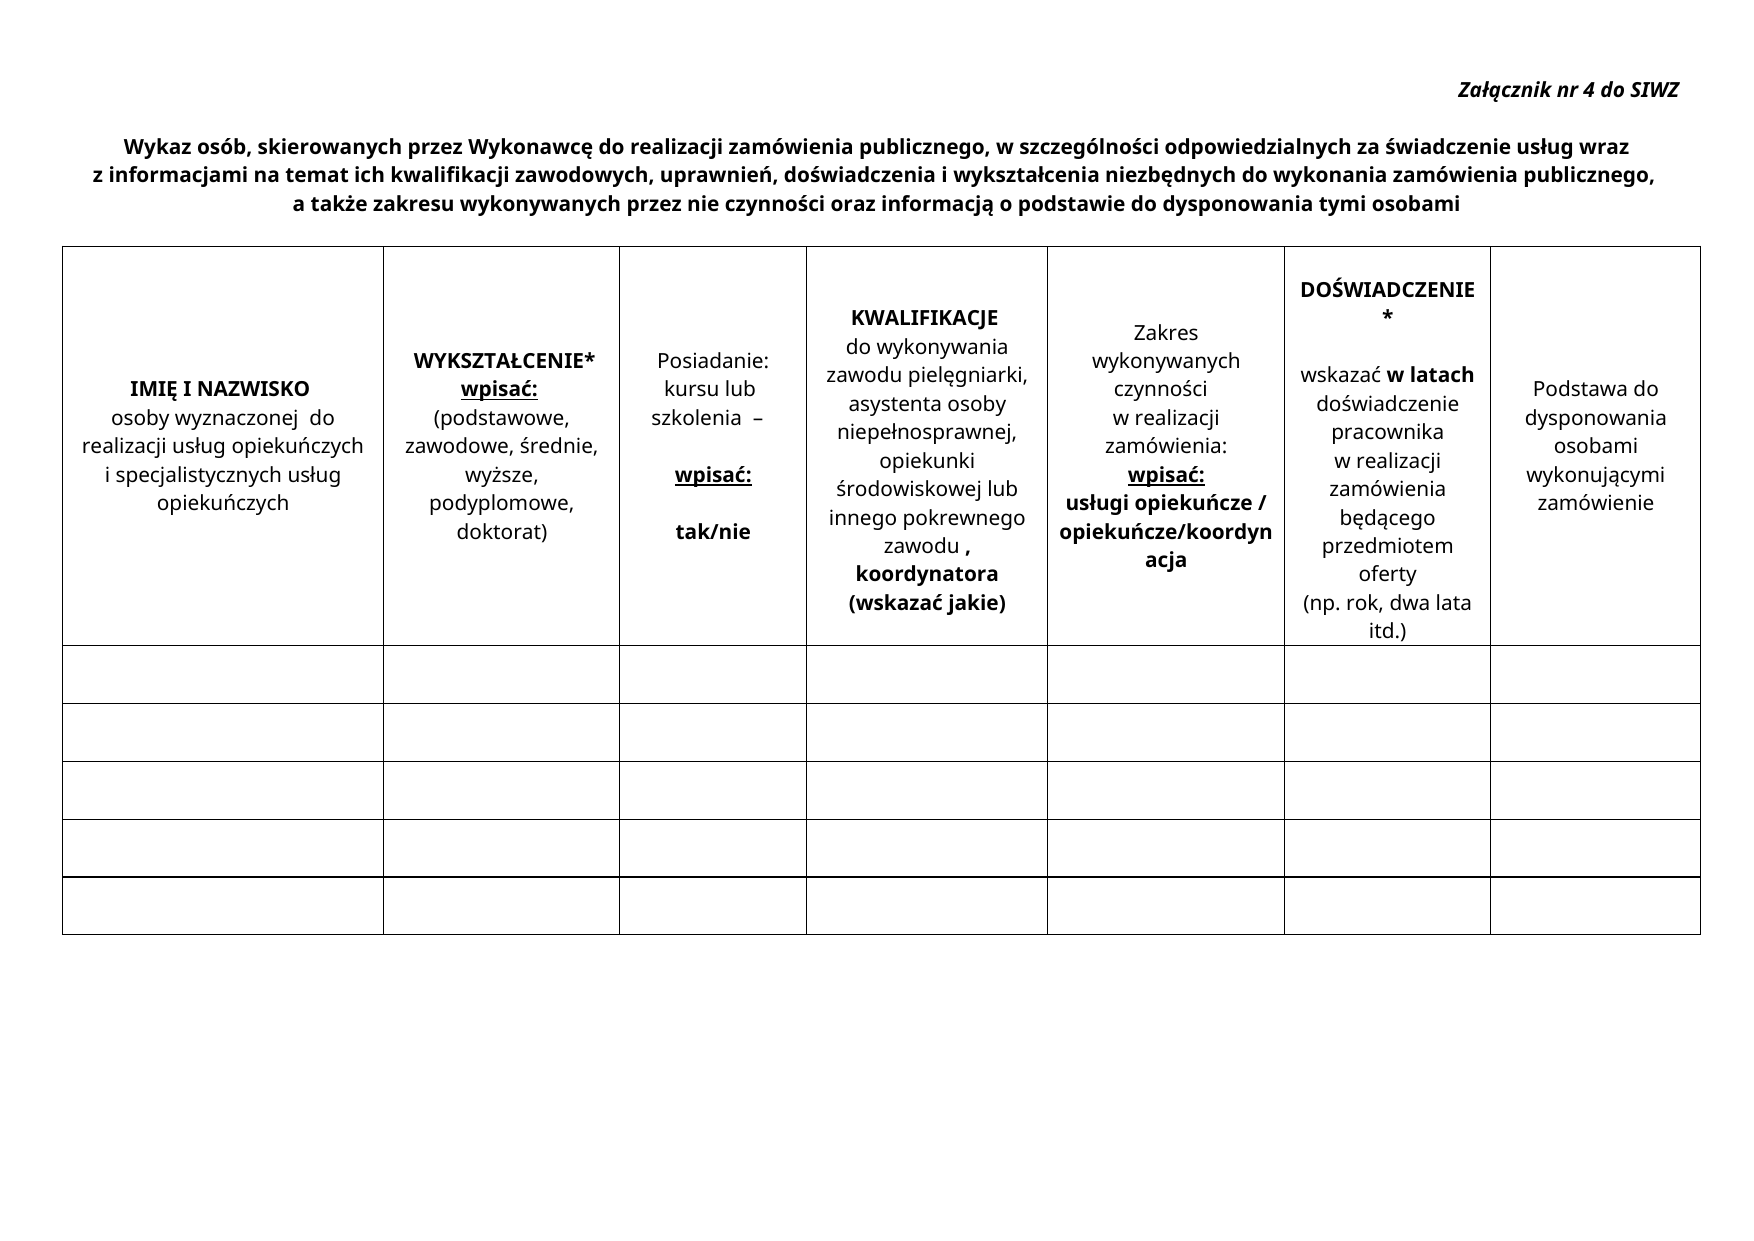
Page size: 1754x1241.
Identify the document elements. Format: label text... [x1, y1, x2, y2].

text Wykaz osób, skierowanych przez Wykonawcę do realizacji zamówienia publicznego, w szczególności odpowiedzialnych za świadczenie usług wraz z informacjami na temat ich kwalifikacji zawodowych, uprawnień, doświadczenia i wykształcenia niezbędnych do wykonania zamówienia publicznego, [75, 132, 1679, 189]
table_cell [620, 820, 806, 876]
table_cell [1491, 762, 1700, 818]
table_cell [384, 704, 619, 761]
table_header Podstawa do dysponowania osobami wykonującymi zamówienie [1491, 247, 1700, 645]
table_cell [63, 762, 383, 818]
table_cell [1048, 646, 1284, 703]
table_cell [1491, 646, 1700, 703]
table_cell [1491, 704, 1700, 761]
table_cell [1285, 878, 1490, 934]
table_cell [63, 704, 383, 761]
table_header KWALIFIKACJE do wykonywania zawodu pielęgniarki, asystenta osoby niepełnosprawnej, opiekunki środowiskowej lub innego pokrewnego zawodu , koordynatora (wskazać jakie) [807, 247, 1047, 645]
table_cell [620, 878, 806, 934]
table_cell [1285, 704, 1490, 761]
table_cell [1048, 820, 1284, 876]
table_header Posiadanie: kursu lub szkolenia – wpisać: tak/nie [620, 247, 806, 645]
text a także zakresu wykonywanych przez nie czynności oraz informacją o podstawie do dysponowania tymi osobami [75, 189, 1679, 217]
table_cell [1285, 646, 1490, 703]
table_header Zakres wykonywanych czynności w realizacji zamówienia: wpisać: usługi opiekuńcze / opiekuńcze/koordynacja [1048, 247, 1284, 645]
text Załącznik nr 4 do SIWZ [75, 75, 1679, 103]
table_cell [1048, 704, 1284, 761]
table_cell [63, 820, 383, 876]
table_cell [1285, 762, 1490, 818]
table_cell [384, 878, 619, 934]
table_header WYKSZTAŁCENIE* wpisać: (podstawowe, zawodowe, średnie, wyższe, podyplomowe, doktorat) [384, 247, 619, 645]
table_cell [807, 704, 1047, 761]
table_cell [807, 878, 1047, 934]
table_cell [63, 646, 383, 703]
table_cell [1285, 820, 1490, 876]
table_cell [1491, 878, 1700, 934]
table_cell [384, 820, 619, 876]
table_cell [807, 820, 1047, 876]
table_cell [1048, 762, 1284, 818]
table_cell [1491, 820, 1700, 876]
table_header IMIĘ I NAZWISKO osoby wyznaczonej do realizacji usług opiekuńczych i specjalistycznych usług opiekuńczych [63, 247, 383, 645]
table_cell [620, 704, 806, 761]
table_cell [620, 762, 806, 818]
table_cell [384, 762, 619, 818]
table_header DOŚWIADCZENIE* wskazać w latach doświadczenie pracownika w realizacji zamówienia będącego przedmiotem oferty (np. rok, dwa lata itd.) [1285, 247, 1490, 645]
table_cell [807, 762, 1047, 818]
table_cell [620, 646, 806, 703]
table_cell [807, 646, 1047, 703]
table_cell [63, 878, 383, 934]
table_cell [384, 646, 619, 703]
table_cell [1048, 878, 1284, 934]
